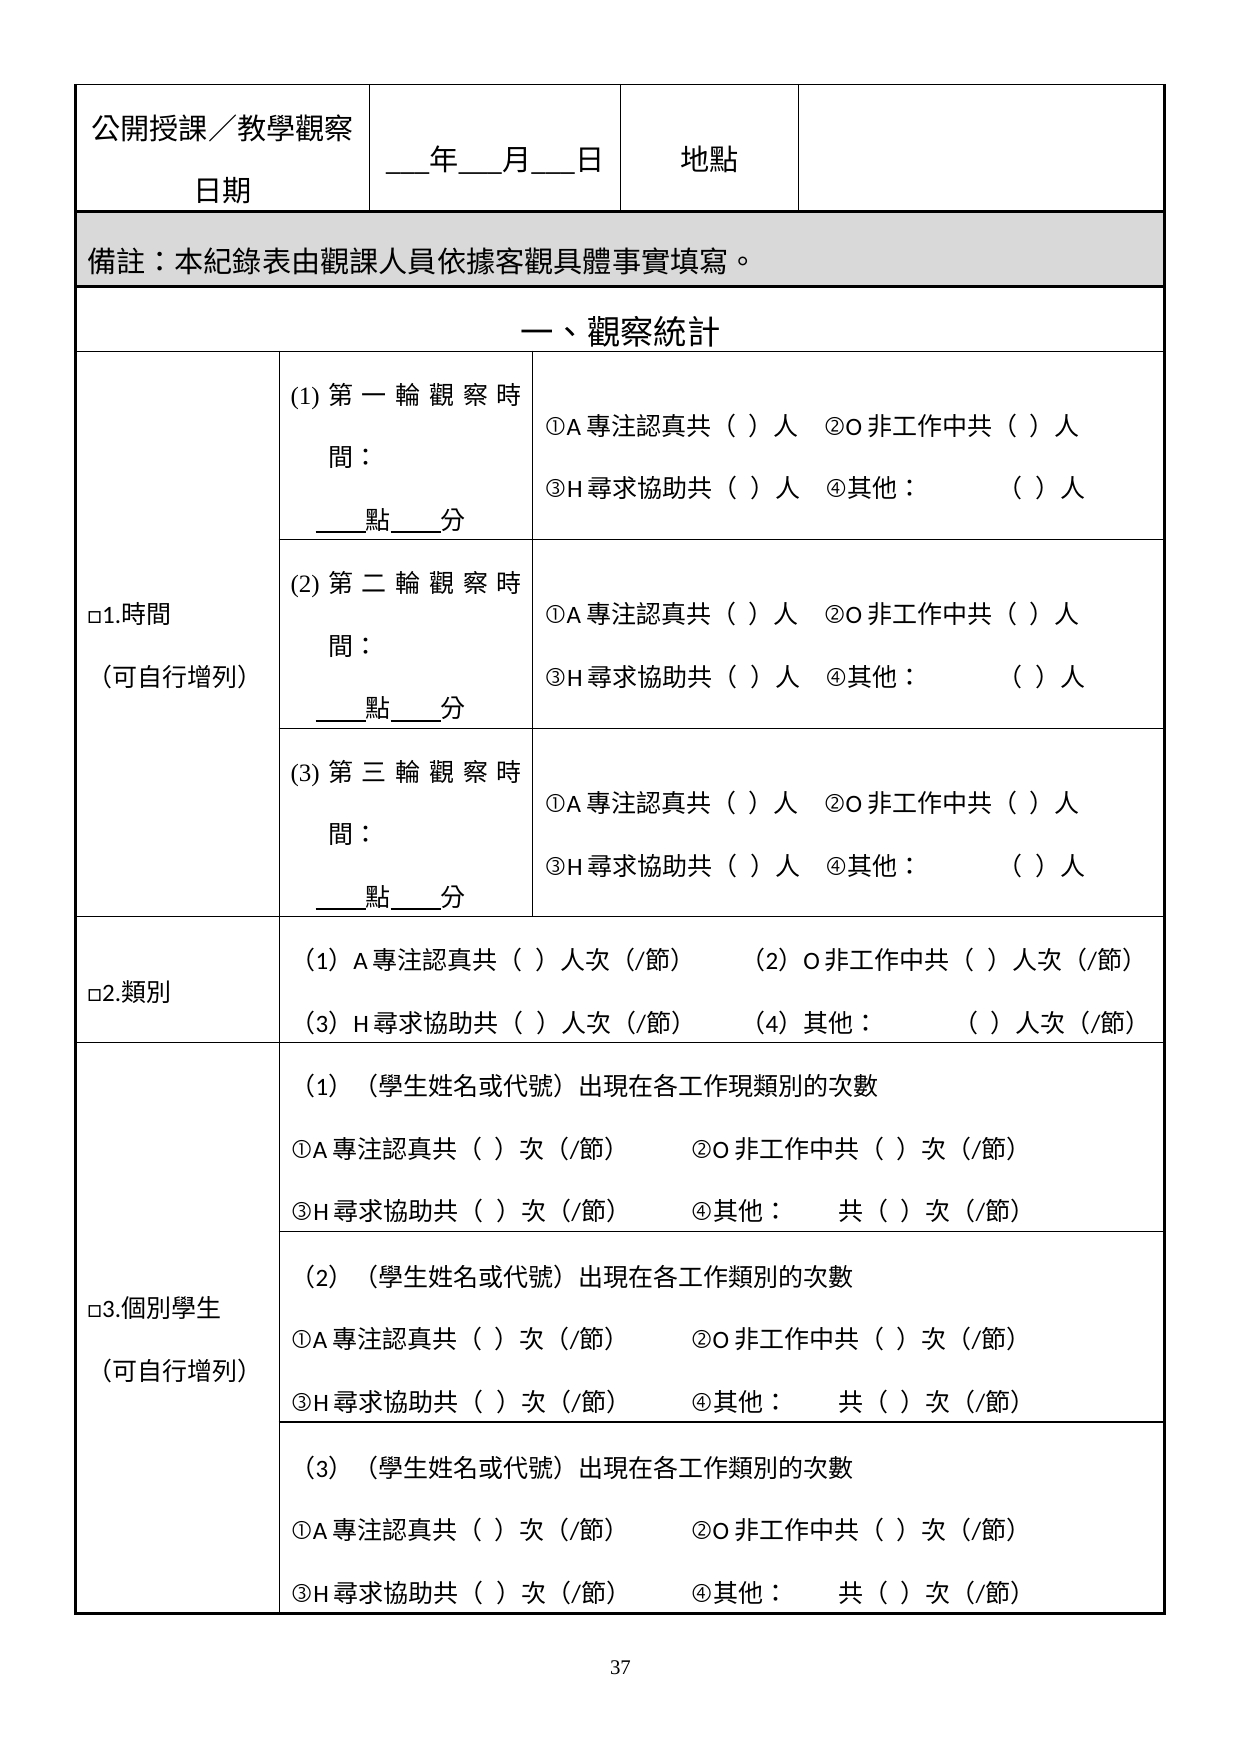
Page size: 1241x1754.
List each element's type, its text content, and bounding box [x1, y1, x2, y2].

table_cell 備註：本紀錄表由觀課人員依據客觀具體事實填寫。 [77, 213, 1163, 285]
table_cell [799, 85, 1163, 210]
table_cell 公開授課∕教學觀察日期 [77, 85, 369, 210]
table_cell 第二輪觀察時間： 點 分 [280, 540, 532, 728]
table_cell A專注認真共（ ）人 O非工作中共（ ）人 H尋求協助共（ ）人 其他： （ ）人 [533, 352, 1163, 539]
table_cell □1.時間 （可自行增列） [77, 352, 279, 916]
table_cell A專注認真共（ ）人 O非工作中共（ ）人 H尋求協助共（ ）人 其他： （ ）人 [533, 729, 1163, 916]
table_cell （1）A專注認真共（ ）人次（/節） （2）O非工作中共（ ）人次（/節） （3）H尋求協助共（ ）人次（/節） （4）其他： （ ）人次（/節） [280, 917, 1163, 1042]
table_cell 地點 [621, 85, 798, 210]
table_cell （1）（學生姓名或代號）出現在各工作現類別的次數 A專注認真共（ ）次（/節） O非工作中共（ ）次（/節） H尋求協助共（ ）次（/節） 其他： 共（ ）次（/節） [280, 1043, 1163, 1231]
table_cell （2）（學生姓名或代號）出現在各工作類別的次數 A專注認真共（ ）次（/節） O非工作中共（ ）次（/節） H尋求協助共（ ）次（/節） 其他： 共（ ）次（/節） [280, 1232, 1163, 1421]
table_cell □3.個別學生 （可自行增列） [77, 1043, 279, 1612]
table_cell 第一輪觀察時間： 點 分 [280, 352, 532, 539]
table_cell □2.類別 [77, 917, 279, 1042]
table_cell A專注認真共（ ）人 O非工作中共（ ）人 H尋求協助共（ ）人 其他： （ ）人 [533, 540, 1163, 728]
table_cell 一、觀察統計 [77, 288, 1163, 351]
table_cell ___年___月___日 [370, 85, 620, 210]
table_cell 第三輪觀察時間： 點 分 [280, 729, 532, 916]
table_cell （3）（學生姓名或代號）出現在各工作類別的次數 A專注認真共（ ）次（/節） O非工作中共（ ）次（/節） H尋求協助共（ ）次（/節） 其他： 共（ ）次（/節） [280, 1423, 1163, 1612]
